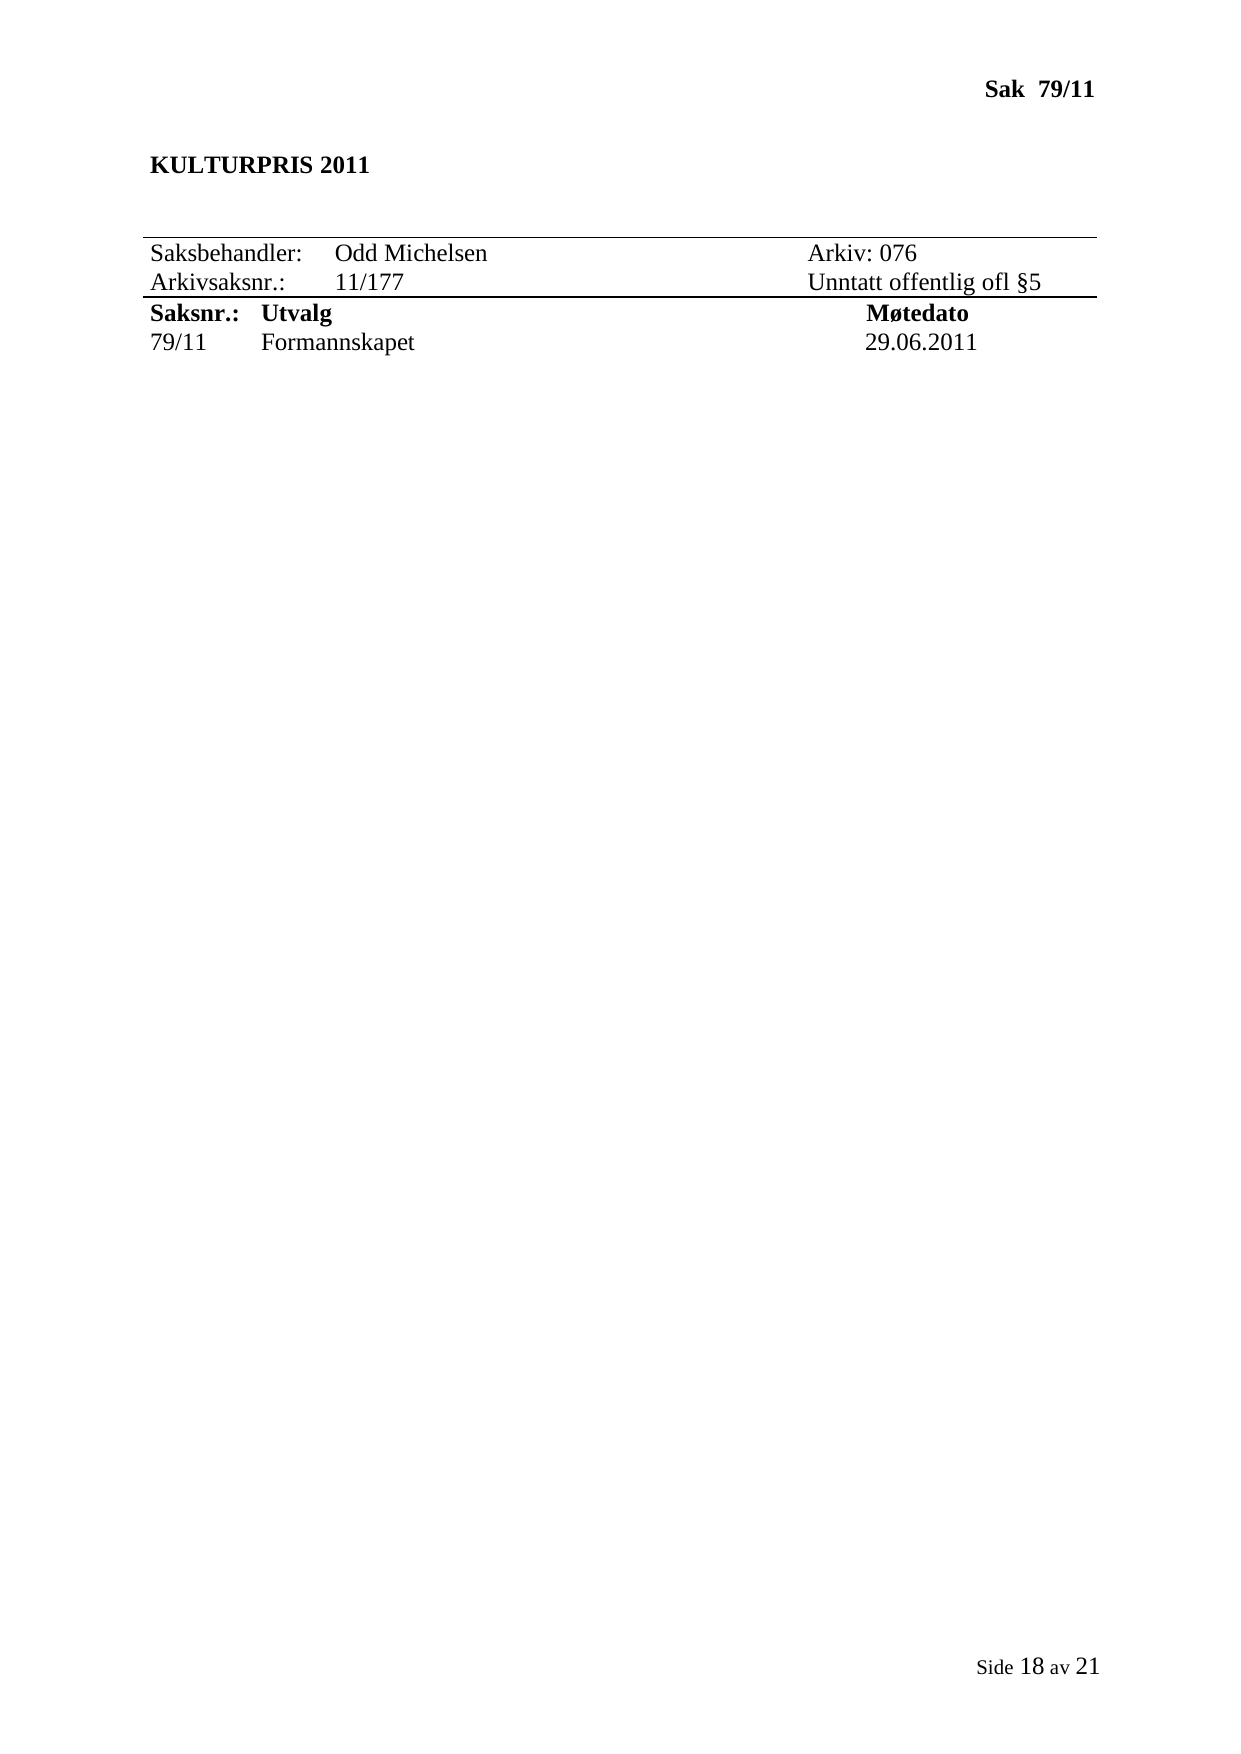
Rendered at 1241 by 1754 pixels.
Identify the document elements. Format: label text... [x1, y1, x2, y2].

table_cell Møtedato [859, 296, 1107, 326]
table_header [1097, 237, 1107, 267]
table_cell [569, 267, 800, 296]
table_header Odd Michelsen [327, 238, 800, 267]
table_cell [1097, 267, 1107, 296]
table_header Saksbehandler: [143, 238, 327, 267]
text 79/11 Formannskapet 29.06.2011 [150, 326, 1100, 356]
table_cell Utvalg [254, 298, 859, 326]
table_cell Saksnr.: [143, 298, 253, 326]
table_cell 11/177 [327, 267, 569, 296]
table_cell Arkivsaksnr.: [143, 267, 327, 296]
table_cell Unntatt offentlig ofl §5 [800, 267, 1097, 296]
text KULTURPRIS 2011 [150, 150, 1100, 179]
table_header Arkiv: 076 [800, 238, 1097, 267]
